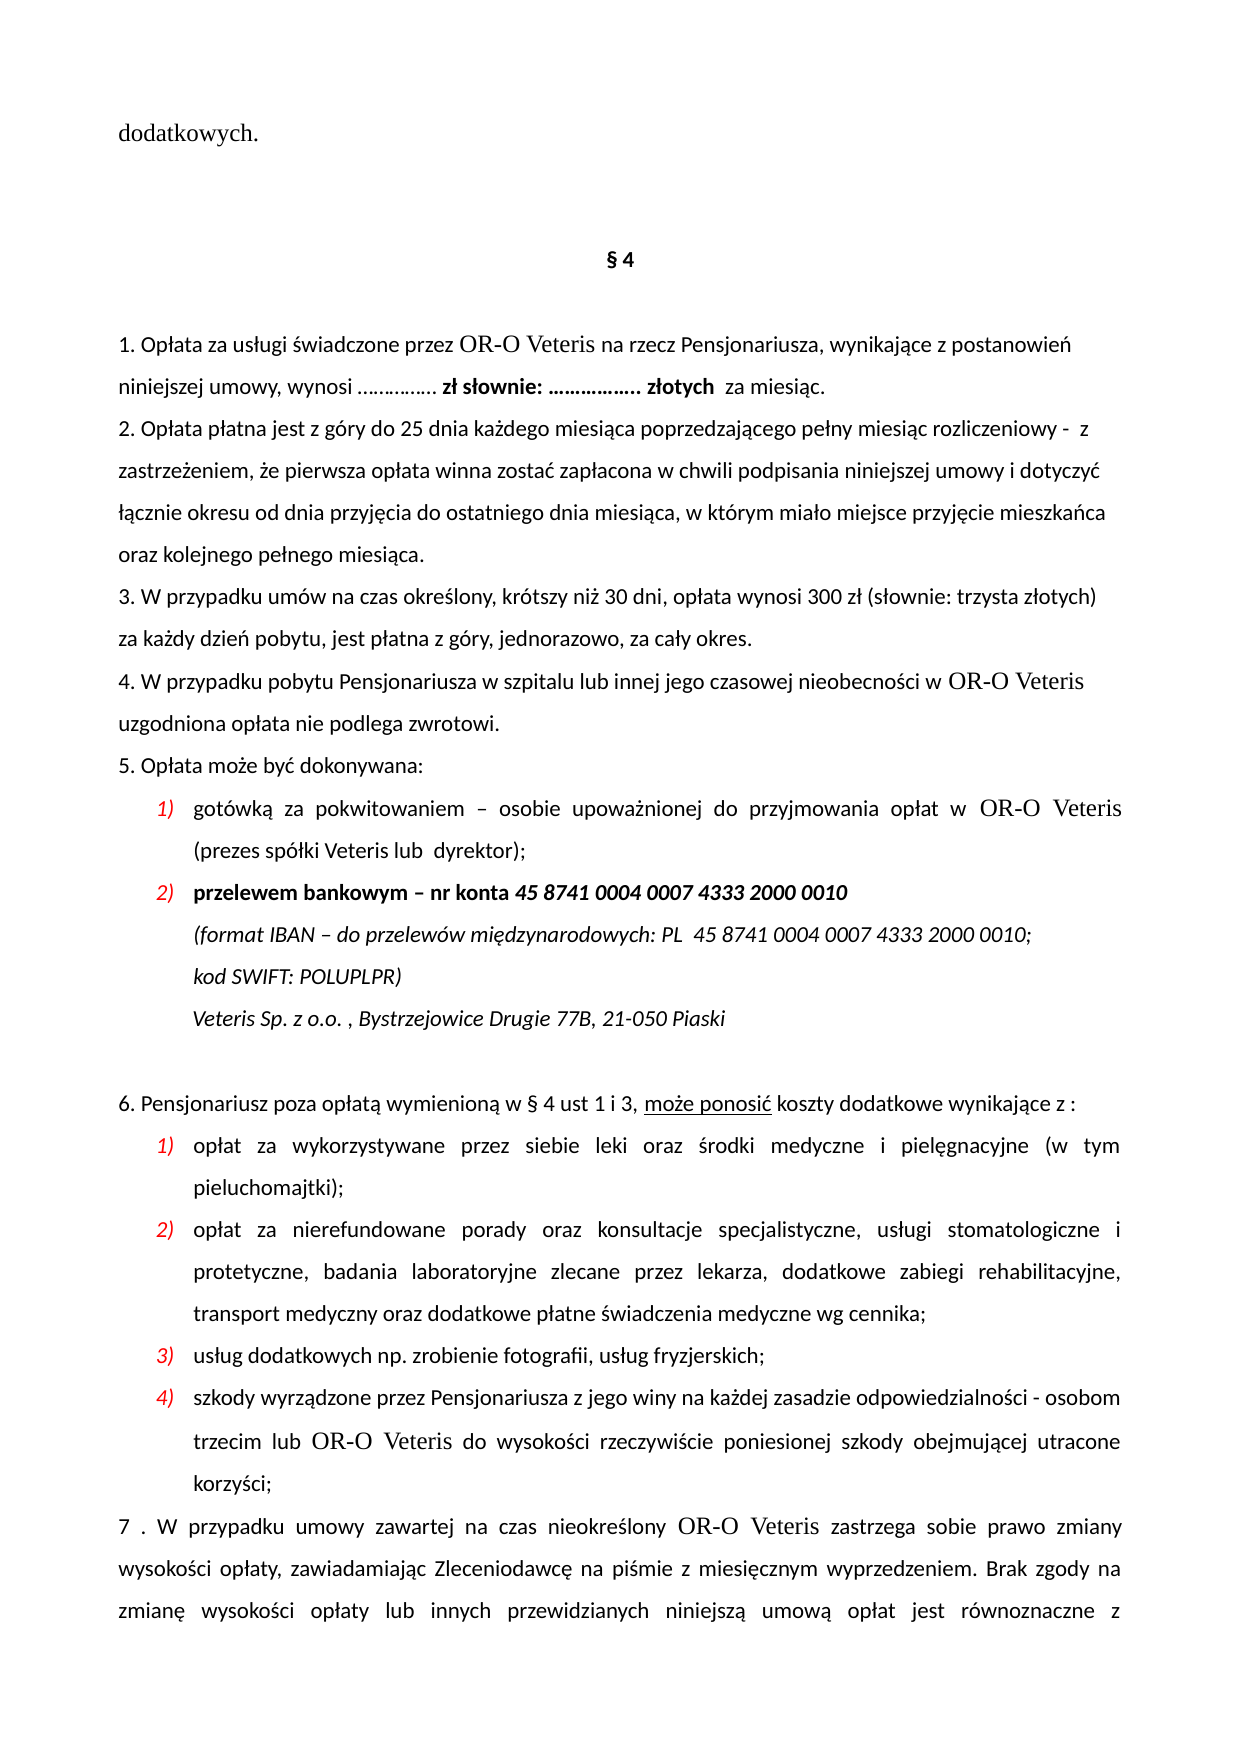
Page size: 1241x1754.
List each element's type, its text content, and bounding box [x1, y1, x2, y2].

list szkody wyrządzone przez Pensjonariusza z jego winy na każdej zasadzie odpowiedzialności - osobom trzecim lub OR-O Veteris do wysokości rzeczywiście poniesionej szkody obejmującej utracone korzyści; [156, 1383, 1122, 1497]
text 7 . W przypadku umowy zawartej na czas nieokreślony OR-O Veteris zastrzega sobie prawo zmiany wysokości opłaty, zawiadamiając Zleceniodawcę na piśmie z miesięcznym wyprzedzeniem. Brak zgody na zmianę wysokości opłaty lub innych przewidzianych niniejszą umową opłat jest równoznaczne z [118, 1511, 1122, 1624]
list gotówką za pokwitowaniem – osobie upoważnionej do przyjmowania opłat w OR-O Veteris (prezes spółki Veteris lub dyrektor); [156, 793, 1122, 864]
text 6. Pensjonariusz poza opłatą wymienioną w § 4 ust 1 i 3, może ponosić koszty dodatkowe wynikające z : [118, 1089, 1122, 1117]
text § 4 [118, 245, 1122, 273]
text 5. Opłata może być dokonywana: [118, 751, 1122, 779]
text 3. W przypadku umów na czas określony, krótszy niż 30 dni, opłata wynosi 300 zł (słownie: trzysta złotych) za każdy dzień pobytu, jest płatna z góry, jednorazowo, za cały okres. [118, 582, 1122, 652]
list opłat za nierefundowane porady oraz konsultacje specjalistyczne, usługi stomatologiczne i protetyczne, badania laboratoryjne zlecane przez lekarza, dodatkowe zabiegi rehabilitacyjne, transport medyczny oraz dodatkowe płatne świadczenia medyczne wg cennika; [156, 1215, 1122, 1327]
list usług dodatkowych np. zrobienie fotografii, usług fryzjerskich; [156, 1341, 1122, 1369]
text dodatkowych. [118, 118, 1122, 147]
text 1. Opłata za usługi świadczone przez OR-O Veteris na rzecz Pensjonariusza, wynikające z postanowień niniejszej umowy, wynosi …………… zł słownie: …………….. złotych za miesiąc. 2. Opłata płatna jest z góry do 25 dnia każdego miesiąca poprzedzającego pełny miesiąc rozliczeniowy - z zastrzeżeniem, że pierwsza opłata winna zostać zapłacona w chwili podpisania niniejszej umowy i dotyczyć łącznie okresu od dnia przyjęcia do ostatniego dnia miesiąca, w którym miało miejsce przyjęcie mieszkańca oraz kolejnego pełnego miesiąca. [118, 329, 1122, 568]
text 4. W przypadku pobytu Pensjonariusza w szpitalu lub innej jego czasowej nieobecności w OR-O Veteris uzgodniona opłata nie podlega zwrotowi. [118, 666, 1122, 737]
text Veteris Sp. z o.o. , Bystrzejowice Drugie 77B, 21-050 Piaski [118, 1004, 1122, 1060]
list opłat za wykorzystywane przez siebie leki oraz środki medyczne i pielęgnacyjne (w tym pieluchomajtki); [156, 1131, 1122, 1201]
list przelewem bankowym – nr konta 45 8741 0004 0007 4333 2000 0010 (format IBAN – do przelewów międzynarodowych: PL 45 8741 0004 0007 4333 2000 0010; kod SWIFT: POLUPLPR) [156, 878, 1122, 990]
